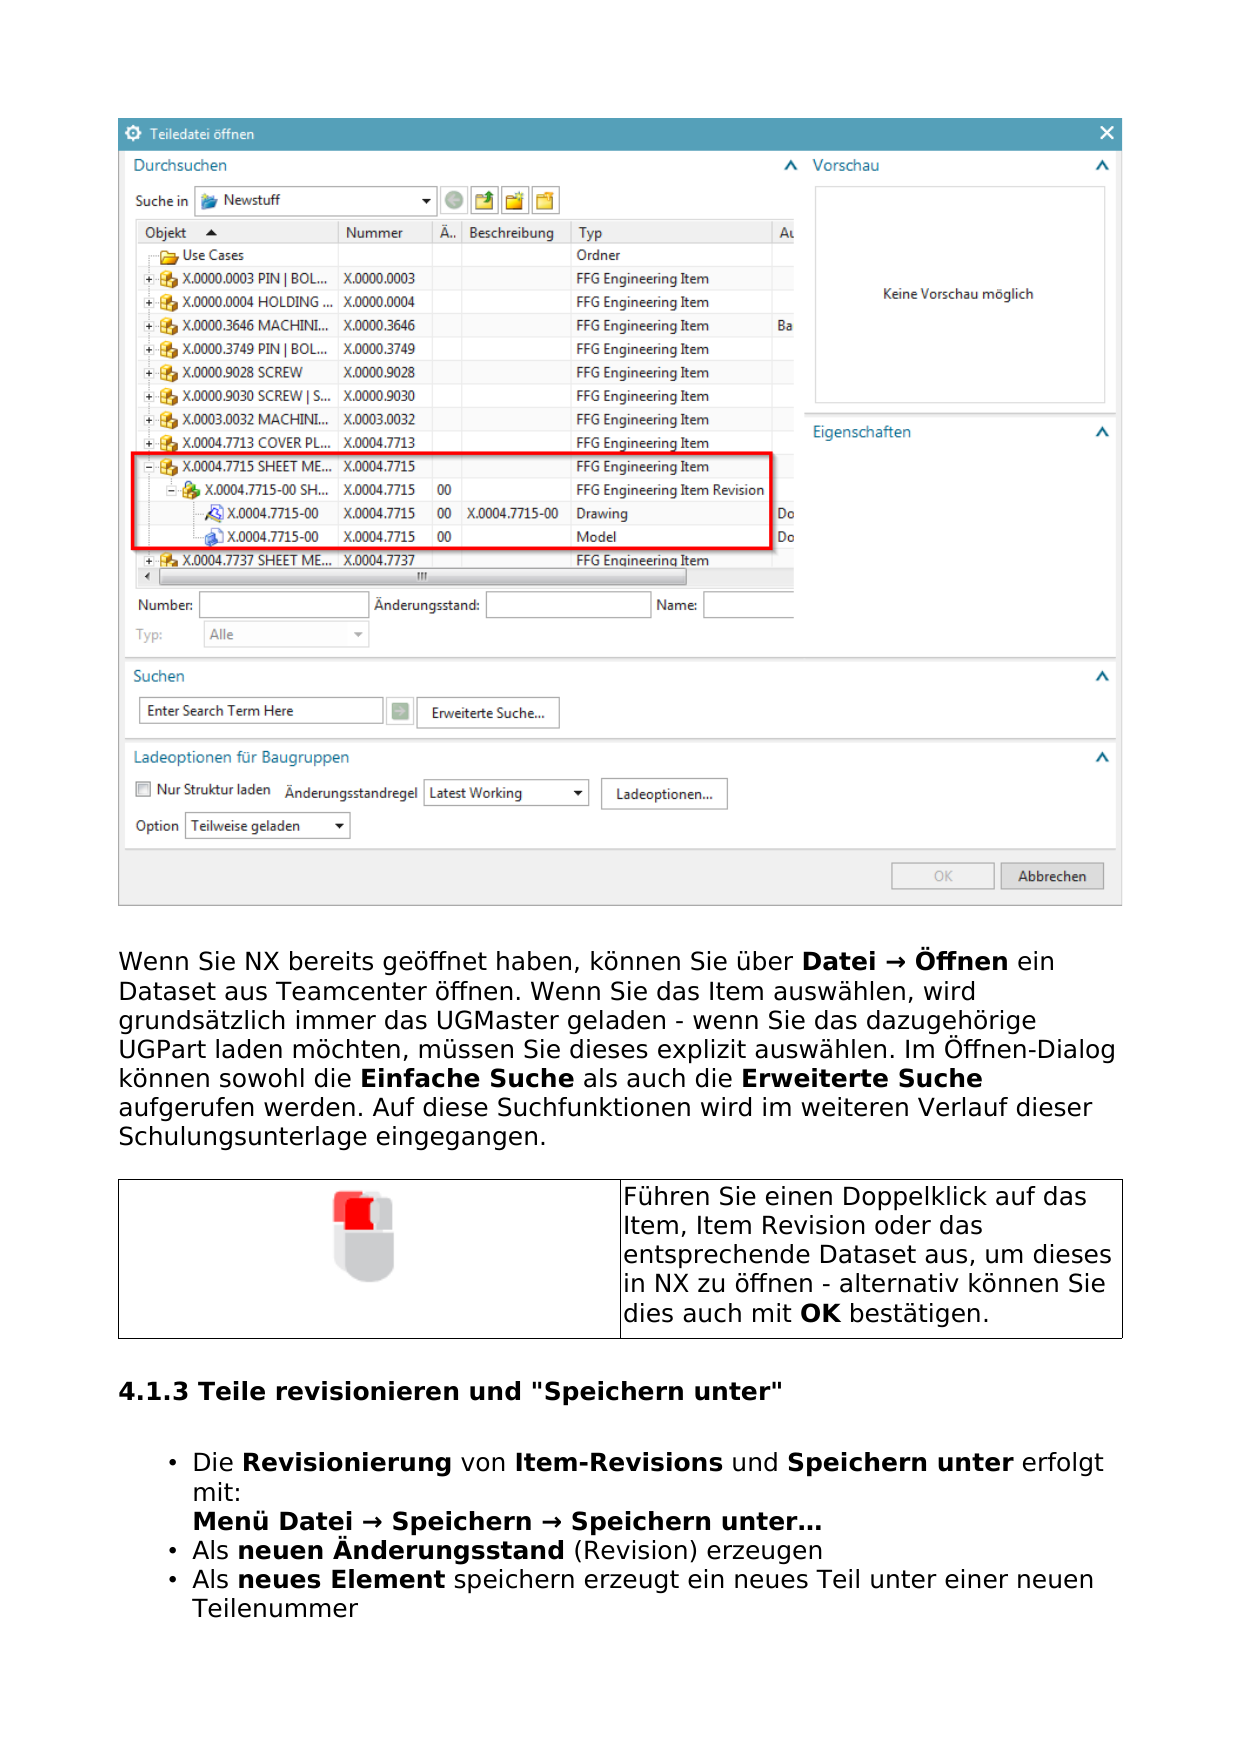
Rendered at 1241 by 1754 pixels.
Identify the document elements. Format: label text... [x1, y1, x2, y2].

picture [311, 1182, 427, 1306]
list Als neues Element speichern erzeugt ein neues Teil unter einer neuen Teilenummer [177, 1565, 1122, 1624]
text Wenn Sie NX bereits geöffnet haben, können Sie über Datei → Öffnen ein Dataset aus Teamcenter öffnen. Wenn Sie das Item auswählen, wird grundsätzlich immer das UGMaster geladen - wenn Sie das dazugehörige UGPart laden möchten, müssen Sie dieses explizit auswählen. Im Öffnen-Dialog können sowohl die Einfache Suche als auch die Erweiterte Suche aufgerufen werden. Auf diese Suchfunktionen wird im weiteren Verlauf dieser Schulungsunterlage eingegangen. [118, 948, 1122, 1152]
picture [118, 118, 1123, 906]
subtitle 4.1.3 Teile revisionieren und "Speichern unter" [118, 1377, 1122, 1407]
list Die Revisionierung von Item-Revisions und Speichern unter erfolgt mit: Menü Datei → Speichern → Speichern unter… [177, 1449, 1122, 1536]
table_header [119, 1180, 620, 1338]
table_header Führen Sie einen Doppelklick auf das Item, Item Revision oder das entsprechende Dataset aus, um dieses in NX zu öffnen - alternativ können Sie dies auch mit OK bestätigen. [621, 1180, 1122, 1338]
list Als neuen Änderungsstand (Revision) erzeugen [177, 1536, 1122, 1565]
